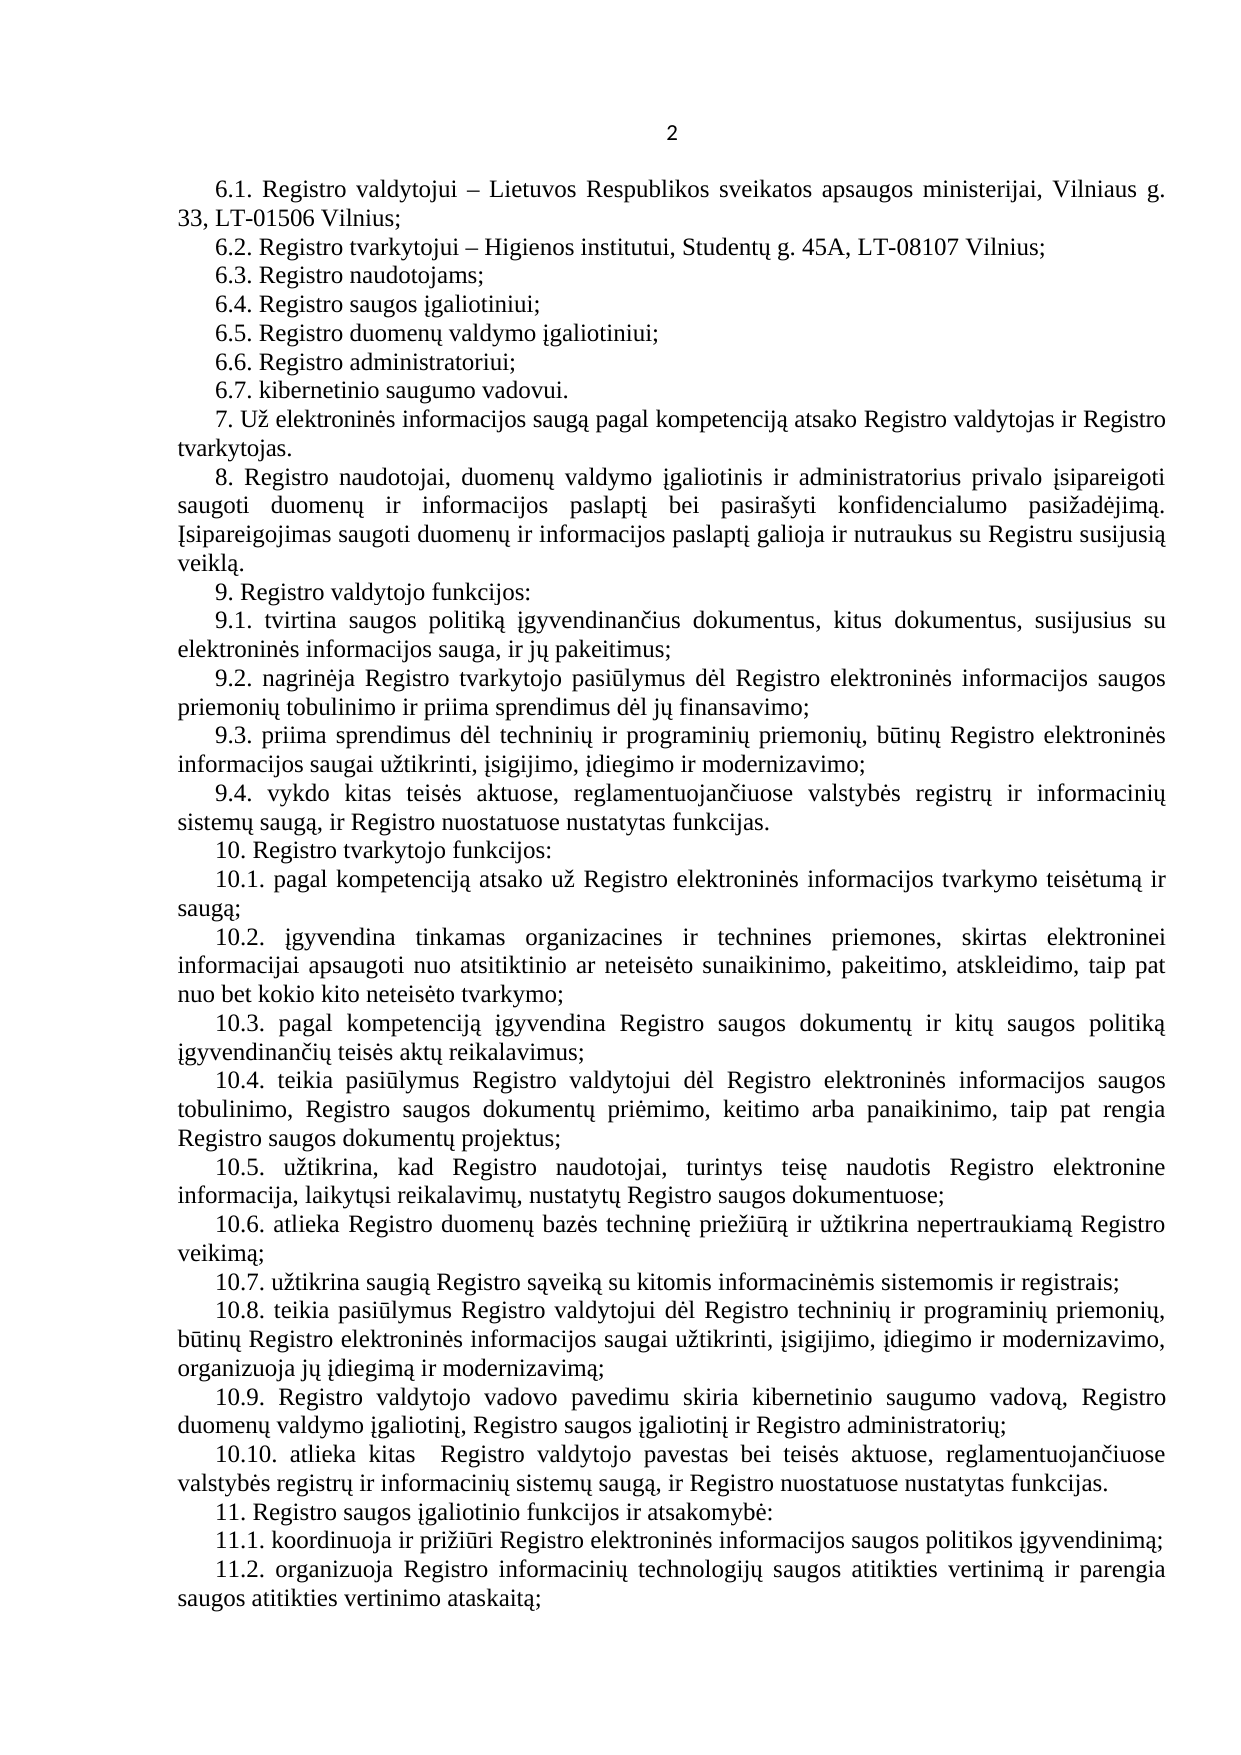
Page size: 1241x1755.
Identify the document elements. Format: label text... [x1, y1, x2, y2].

text 7. Už elektroninės informacijos saugą pagal kompetenciją atsako Registro valdytojas ir Registro tvarkytojas. [177, 404, 1167, 462]
text 9.1. tvirtina saugos politiką įgyvendinančius dokumentus, kitus dokumentus, susijusius su elektroninės informacijos sauga, ir jų pakeitimus; [177, 605, 1167, 663]
text 6.3. Registro naudotojams; [177, 260, 1167, 289]
text 10.1. pagal kompetenciją atsako už Registro elektroninės informacijos tvarkymo teisėtumą ir saugą; [177, 864, 1167, 922]
text 9. Registro valdytojo funkcijos: [177, 577, 1167, 605]
text 6.1. Registro valdytojui – Lietuvos Respublikos sveikatos apsaugos ministerijai, Vilniaus g. 33, LT-01506 Vilnius; [177, 174, 1167, 232]
text 8. Registro naudotojai, duomenų valdymo įgaliotinis ir administratorius privalo įsipareigoti saugoti duomenų ir informacijos paslaptį bei pasirašyti konfidencialumo pasižadėjimą. Įsipareigojimas saugoti duomenų ir informacijos paslaptį galioja ir nutraukus su Registru susijusią veiklą. [177, 462, 1167, 577]
text 10.4. teikia pasiūlymus Registro valdytojui dėl Registro elektroninės informacijos saugos tobulinimo, Registro saugos dokumentų priėmimo, keitimo arba panaikinimo, taip pat rengia Registro saugos dokumentų projektus; [177, 1065, 1167, 1152]
text 10. Registro tvarkytojo funkcijos: [177, 835, 1167, 864]
text 9.4. vykdo kitas teisės aktuose, reglamentuojančiuose valstybės registrų ir informacinių sistemų saugą, ir Registro nuostatuose nustatytas funkcijas. [177, 778, 1167, 835]
text 10.7. užtikrina saugią Registro sąveiką su kitomis informacinėmis sistemomis ir registrais; [177, 1267, 1167, 1295]
text 9.2. nagrinėja Registro tvarkytojo pasiūlymus dėl Registro elektroninės informacijos saugos priemonių tobulinimo ir priima sprendimus dėl jų finansavimo; [177, 663, 1167, 720]
text 11. Registro saugos įgaliotinio funkcijos ir atsakomybė: [177, 1497, 1167, 1525]
text 6.2. Registro tvarkytojui – Higienos institutui, Studentų g. 45A, LT-08107 Vilnius; [177, 232, 1167, 260]
text 6.4. Registro saugos įgaliotiniui; [177, 289, 1167, 318]
text 10.6. atlieka Registro duomenų bazės techninę priežiūrą ir užtikrina nepertraukiamą Registro veikimą; [177, 1209, 1167, 1267]
text 10.9. Registro valdytojo vadovo pavedimu skiria kibernetinio saugumo vadovą, Registro duomenų valdymo įgaliotinį, Registro saugos įgaliotinį ir Registro administratorių; [177, 1382, 1167, 1439]
text 6.6. Registro administratoriui; [177, 347, 1167, 375]
text 9.3. priima sprendimus dėl techninių ir programinių priemonių, būtinų Registro elektroninės informacijos saugai užtikrinti, įsigijimo, įdiegimo ir modernizavimo; [177, 720, 1167, 778]
text 11.2. organizuoja Registro informacinių technologijų saugos atitikties vertinimą ir parengia saugos atitikties vertinimo ataskaitą; [177, 1554, 1167, 1612]
text 10.8. teikia pasiūlymus Registro valdytojui dėl Registro techninių ir programinių priemonių, būtinų Registro elektroninės informacijos saugai užtikrinti, įsigijimo, įdiegimo ir modernizavimo, organizuoja jų įdiegimą ir modernizavimą; [177, 1295, 1167, 1382]
text 10.5. užtikrina, kad Registro naudotojai, turintys teisę naudotis Registro elektronine informacija, laikytųsi reikalavimų, nustatytų Registro saugos dokumentuose; [177, 1152, 1167, 1209]
text 10.3. pagal kompetenciją įgyvendina Registro saugos dokumentų ir kitų saugos politiką įgyvendinančių teisės aktų reikalavimus; [177, 1008, 1167, 1065]
text 10.10. atlieka kitas Registro valdytojo pavestas bei teisės aktuose, reglamentuojančiuose valstybės registrų ir informacinių sistemų saugą, ir Registro nuostatuose nustatytas funkcijas. [177, 1439, 1167, 1497]
text 10.2. įgyvendina tinkamas organizacines ir technines priemones, skirtas elektroninei informacijai apsaugoti nuo atsitiktinio ar neteisėto sunaikinimo, pakeitimo, atskleidimo, taip pat nuo bet kokio kito neteisėto tvarkymo; [177, 922, 1167, 1008]
text 6.5. Registro duomenų valdymo įgaliotiniui; [177, 318, 1167, 347]
text 6.7. kibernetinio saugumo vadovui. [177, 375, 1167, 404]
text 11.1. koordinuoja ir prižiūri Registro elektroninės informacijos saugos politikos įgyvendinimą; [177, 1525, 1167, 1554]
